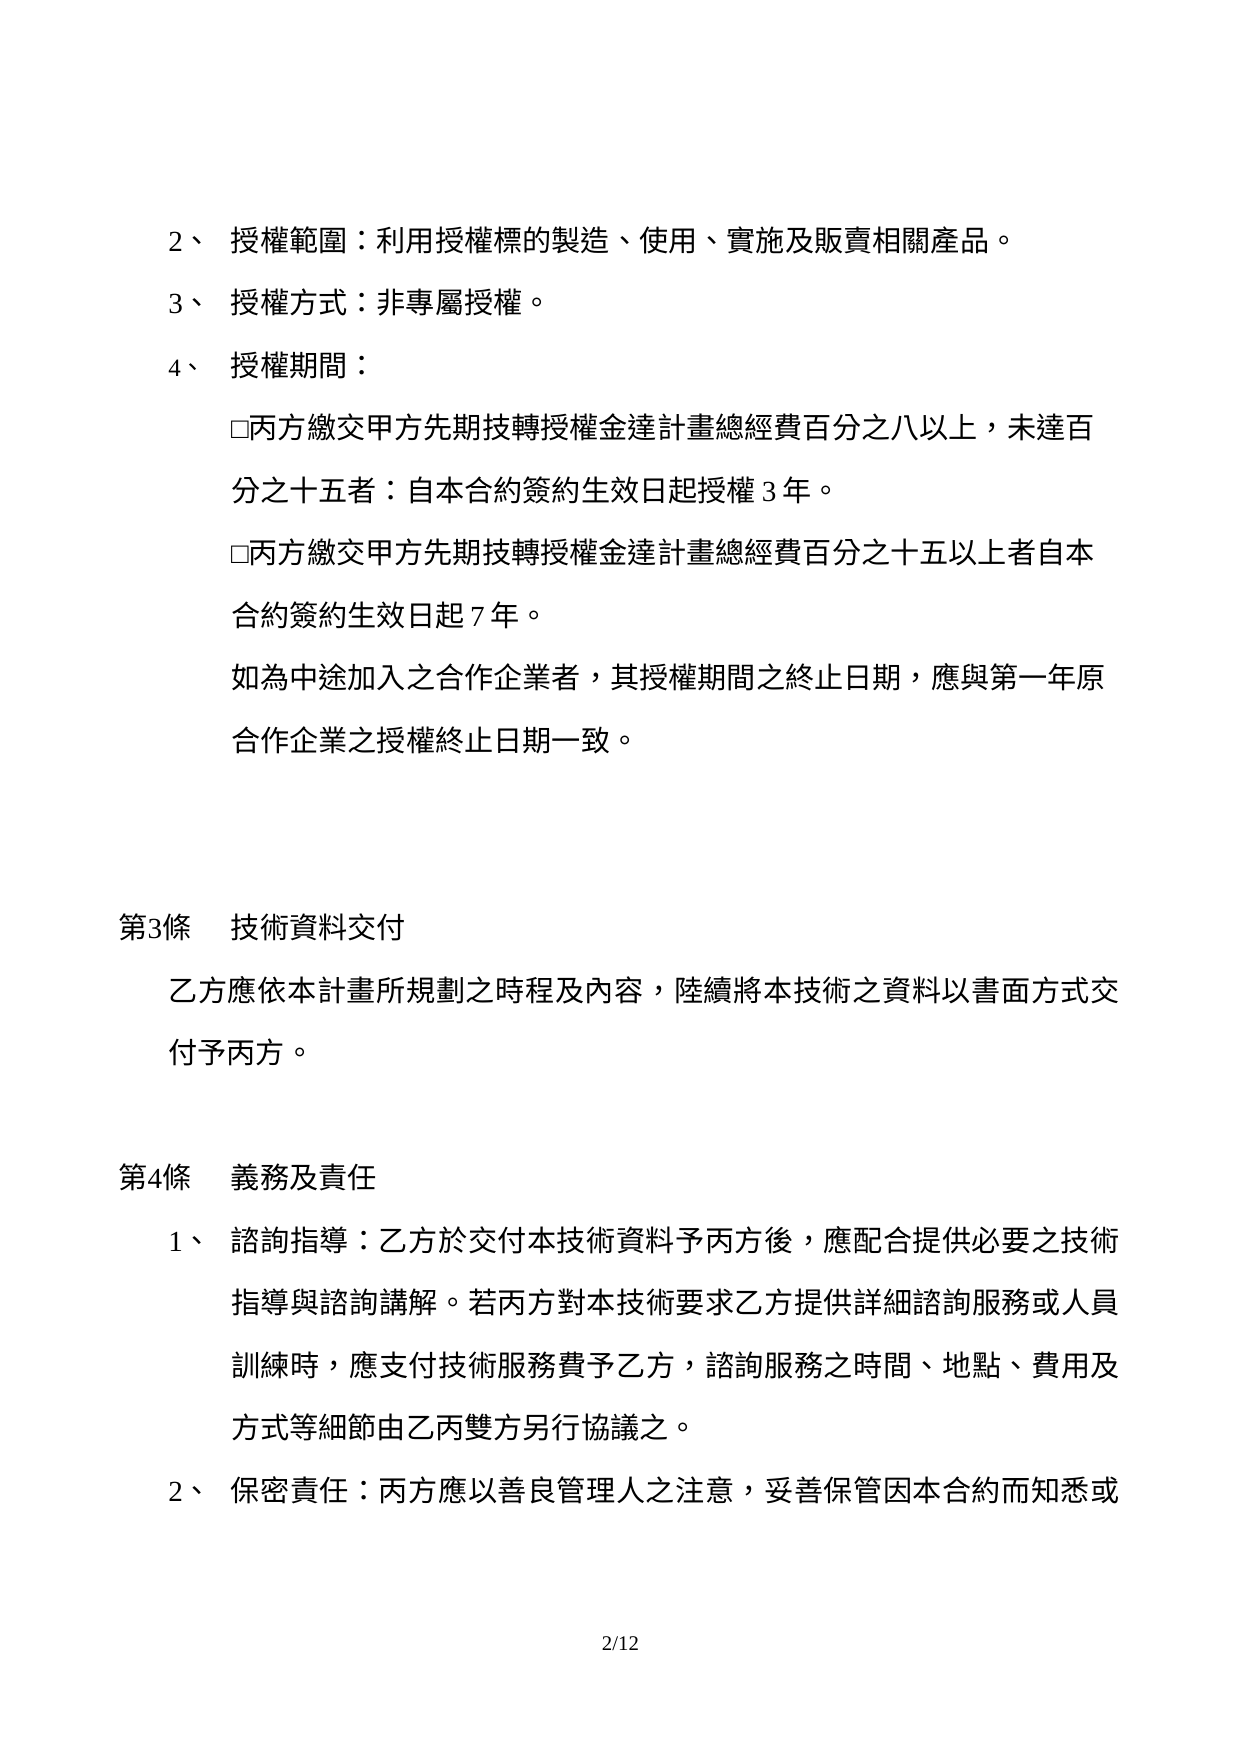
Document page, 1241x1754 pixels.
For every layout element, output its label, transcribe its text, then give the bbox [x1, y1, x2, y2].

list 保密責任：丙方應以善良管理人之注意，妥善保管因本合約而知悉或持有未公開之技術資料及其相關資料，不得任意洩漏或交付任何第三人或使第三人知悉。丙方應要求其員工及相關人員共同遵守此保密責任，若因可歸責於丙方或其員工及相關人員之事由，而違反本條款者，視為丙方違約。縱因本合約終止或解除，丙方亦須負本條之保密責任。 [168, 1447, 1122, 1509]
list 義務及責任 [118, 1134, 1122, 1197]
list 諮詢指導：乙方於交付本技術資料予丙方後，應配合提供必要之技術指導與諮詢講解。若丙方對本技術要求乙方提供詳細諮詢服務或人員訓練時，應支付技術服務費予乙方，諮詢服務之時間、地點、費用及方式等細節由乙丙雙方另行協議之。 [168, 1197, 1122, 1447]
list 授權期間： □丙方繳交甲方先期技轉授權金達計畫總經費百分之八以上，未達百分之十五者：自本合約簽約生效日起授權3年。 □丙方繳交甲方先期技轉授權金達計畫總經費百分之十五以上者自本合約簽約生效日起7年。 如為中途加入之合作企業者，其授權期間之終止日期，應與第一年原合作企業之授權終止日期一致。 [168, 322, 1122, 759]
text 乙方應依本計畫所規劃之時程及內容，陸續將本技術之資料以書面方式交付予丙方。 [168, 947, 1122, 1072]
list 授權範圍：利用授權標的製造、使用、實施及販賣相關產品。 [168, 197, 1122, 259]
list 技術資料交付 [118, 884, 1122, 947]
list 授權方式：非專屬授權。 [168, 259, 1122, 322]
